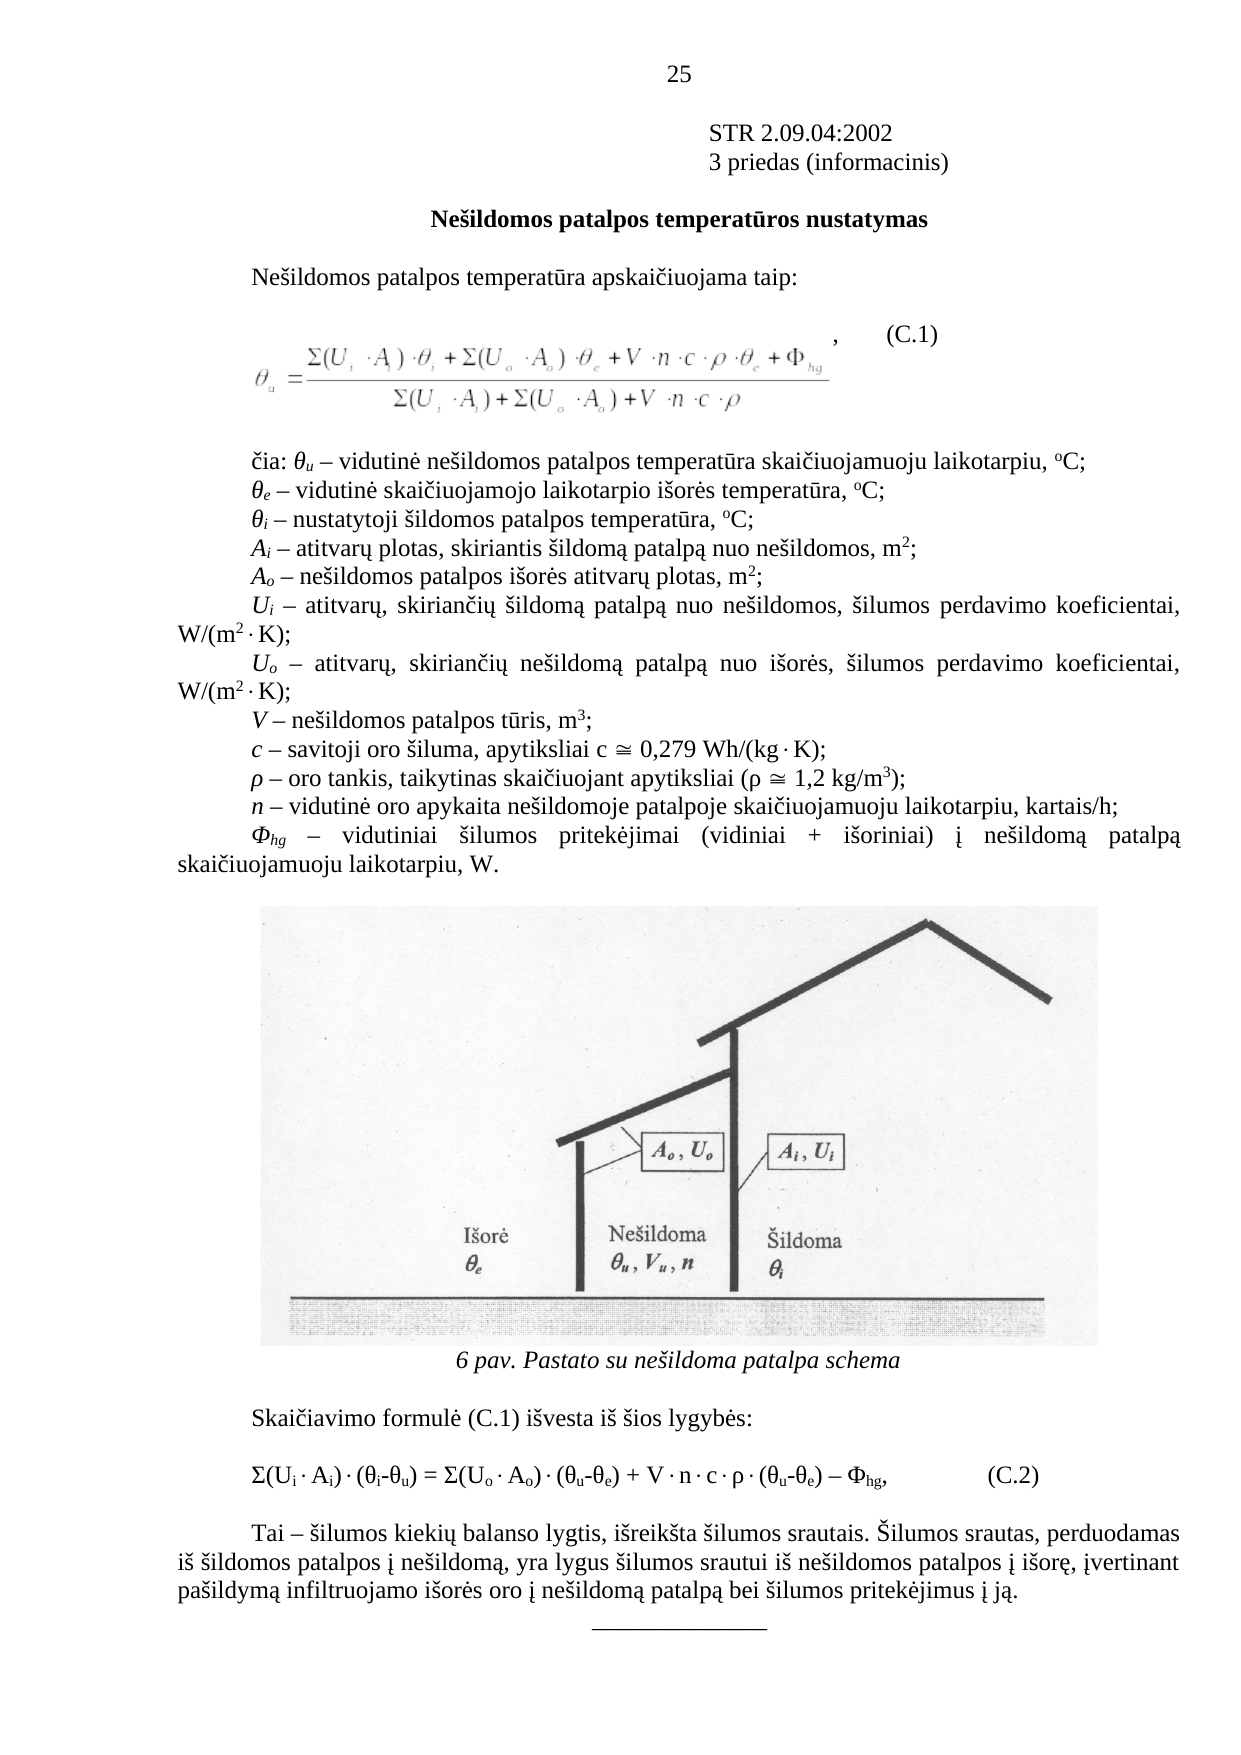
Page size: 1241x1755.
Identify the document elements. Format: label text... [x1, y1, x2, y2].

text Ao – nešildomos patalpos išorės atitvarų plotas, m2; [177, 561, 1181, 590]
text Tai – šilumos kiekių balanso lygtis, išreikšta šilumos srautais. Šilumos srautas, perduodamas iš šildomos patalpos į nešildomą, yra lygus šilumos srautui iš nešildomos patalpos į išorę, įvertinant pašildymą infiltruojamo išorės oro į nešildomą patalpą bei šilumos pritekėjimus į ją. [177, 1518, 1181, 1604]
text 6 pav. Pastato su nešildoma patalpa schema [177, 1346, 1181, 1374]
text Ui – atitvarų, skiriančių šildomą patalpą nuo nešildomos, šilumos perdavimo koeficientai, W/(m2×K); [177, 590, 1181, 648]
text ρ – oro tankis, taikytinas skaičiuojant apytiksliai (ρ @ 1,2 kg/m3); [177, 763, 1181, 791]
text , (C.1) [177, 319, 1181, 418]
text c – savitoji oro šiluma, apytiksliai c @ 0,279 Wh/(kg×K); [177, 734, 1181, 763]
text n – vidutinė oro apykaita nešildomoje patalpoje skaičiuojamuoju laikotarpiu, kartais/h; [177, 791, 1181, 820]
text čia: θu – vidutinė nešildomos patalpos temperatūra skaičiuojamuoju laikotarpiu, oC; [177, 446, 1181, 475]
text Ai – atitvarų plotas, skiriantis šildomą patalpą nuo nešildomos, m2; [177, 533, 1181, 561]
text Nešildomos patalpos temperatūros nustatymas [177, 204, 1181, 233]
text Σ(Ui×Ai)×(θi-θu) = Σ(Uo×Ao)×(θu-θe) + V×n×c×ρ×(θu-θe) – Φhg, (C.2) [177, 1461, 1181, 1489]
text θi – nustatytoji šildomos patalpos temperatūra, oC; [177, 504, 1181, 533]
text 3 priedas (informacinis) [177, 147, 1181, 176]
text Nešildomos patalpos temperatūra apskaičiuojama taip: [177, 262, 1181, 291]
text V – nešildomos patalpos tūris, m3; [177, 705, 1181, 734]
text ______________ [177, 1604, 1181, 1633]
text θe – vidutinė skaičiuojamojo laikotarpio išorės temperatūra, oC; [177, 475, 1181, 504]
text Skaičiavimo formulė (C.1) išvesta iš šios lygybės: [177, 1403, 1181, 1432]
text Uo – atitvarų, skiriančių nešildomą patalpą nuo išorės, šilumos perdavimo koeficientai, W/(m2×K); [177, 648, 1181, 705]
text STR 2.09.04:2002 [177, 118, 1181, 147]
text Φhg – vidutiniai šilumos pritekėjimai (vidiniai + išoriniai) į nešildomą patalpą skaičiuojamuoju laikotarpiu, W. [177, 820, 1181, 878]
